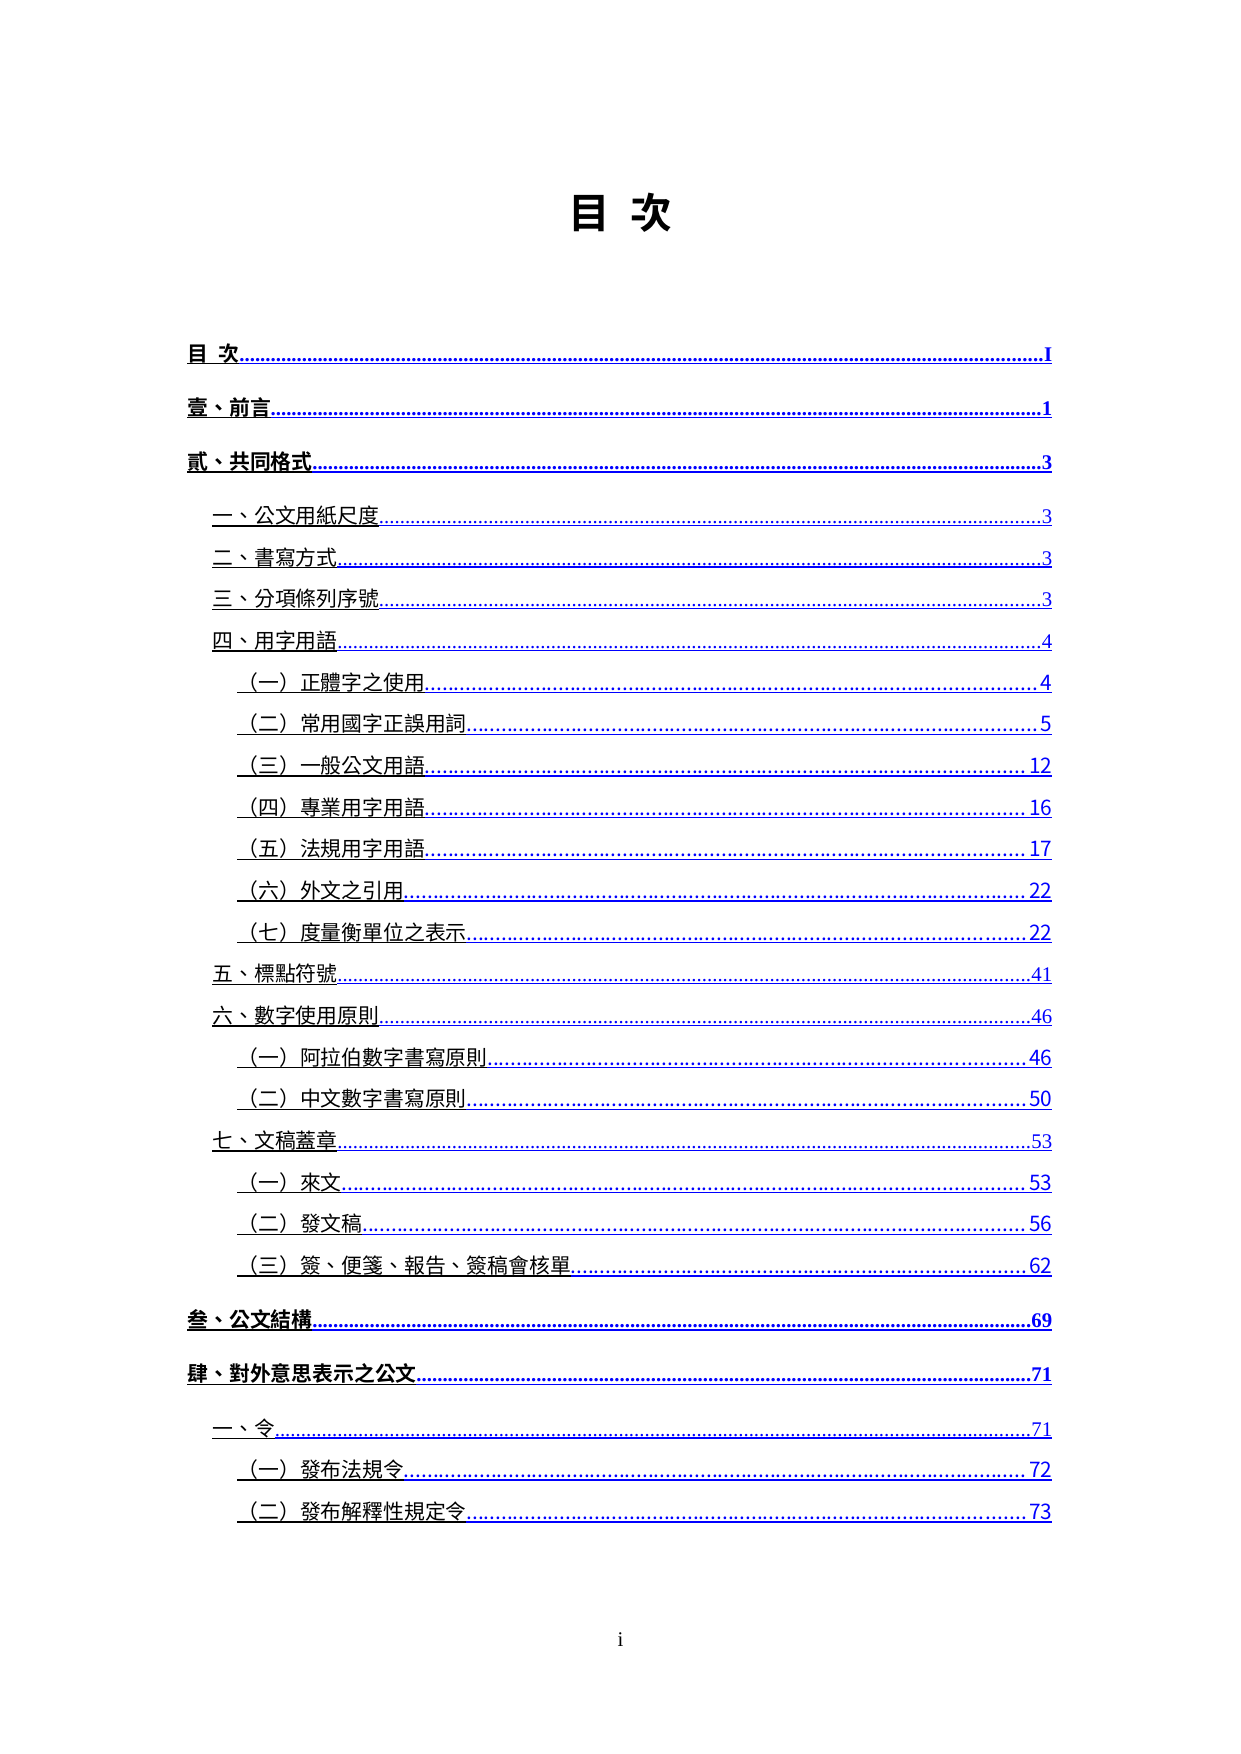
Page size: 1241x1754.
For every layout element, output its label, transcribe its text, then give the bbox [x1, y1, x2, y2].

text （二）常用國字正誤用詞 5 [237, 702, 1053, 744]
text （三）一般公文用語 12 [237, 744, 1053, 785]
text （四）專業用字用語 16 [237, 785, 1053, 827]
text （一）正體字之使用 4 [237, 660, 1053, 702]
text （二）發文稿 56 [237, 1202, 1053, 1244]
subtitle 目 次 [187, 169, 1053, 252]
text 目 次 i [187, 331, 1053, 373]
text 三、分項條列序號 3 [212, 577, 1053, 619]
text 五、標點符號 41 [212, 952, 1053, 994]
text 貳、共同格式 3 [187, 439, 1053, 481]
text 肆、對外意思表示之公文 71 [187, 1352, 1053, 1394]
text 叁、公文結構 69 [187, 1298, 1053, 1339]
text （五）法規用字用語 17 [237, 827, 1053, 869]
text （一）來文 53 [237, 1160, 1053, 1202]
text （一）阿拉伯數字書寫原則 46 [237, 1035, 1053, 1077]
text （三）簽、便箋、報告、簽稿會核單 62 [237, 1244, 1053, 1285]
text （二）中文數字書寫原則 50 [237, 1077, 1053, 1119]
text （二）發布解釋性規定令 73 [237, 1489, 1053, 1531]
text （一）發布法規令 72 [237, 1448, 1053, 1489]
text 七、文稿蓋章 53 [212, 1119, 1053, 1160]
text 四、用字用語 4 [212, 619, 1053, 660]
text 二、書寫方式 3 [212, 535, 1053, 577]
text 壹、前言 1 [187, 385, 1053, 427]
text （六）外文之引用 22 [237, 869, 1053, 910]
text （七）度量衡單位之表示 22 [237, 910, 1053, 952]
text 一、公文用紙尺度 3 [212, 494, 1053, 535]
text 六、數字使用原則 46 [212, 994, 1053, 1035]
text 一、令 71 [212, 1406, 1053, 1448]
